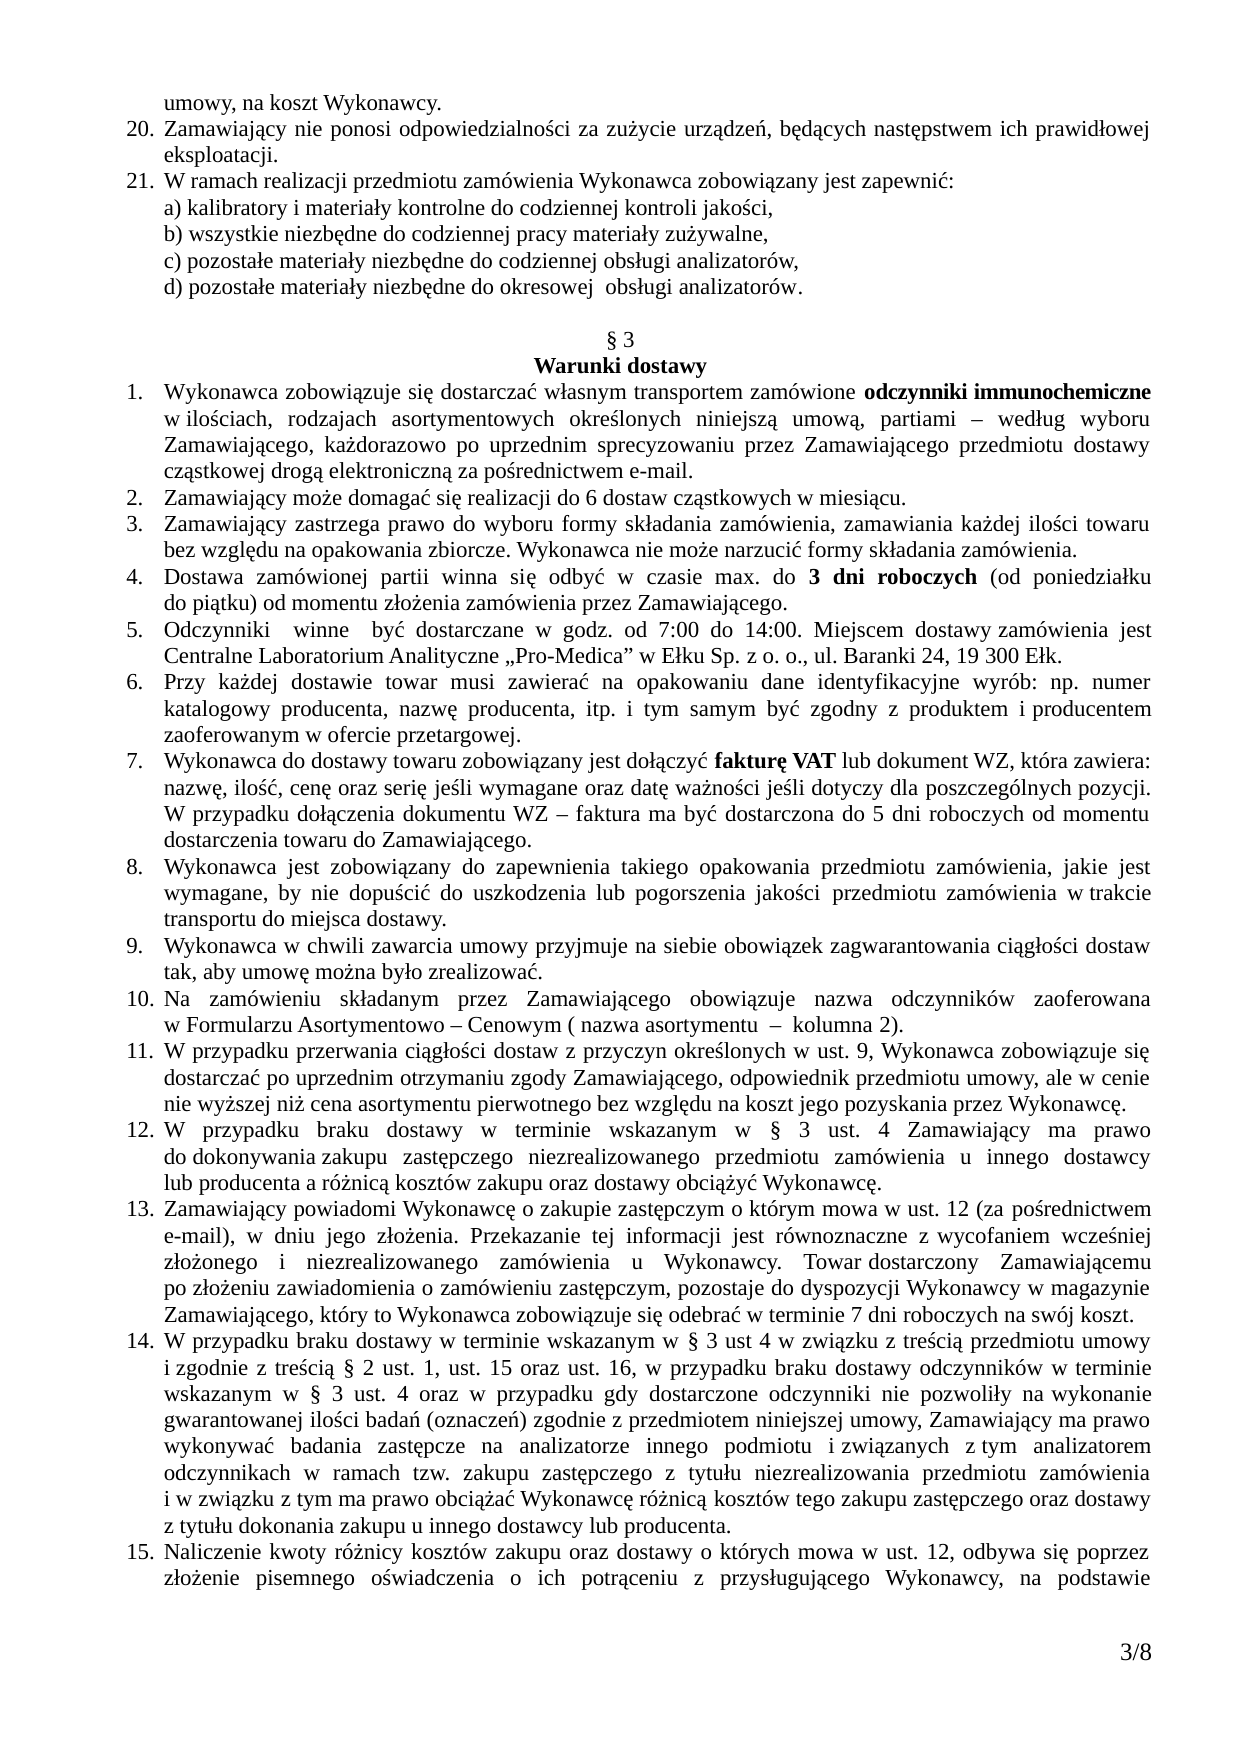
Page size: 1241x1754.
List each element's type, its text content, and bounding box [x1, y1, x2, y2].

text Warunki dostawy [88, 352, 1152, 378]
list Odczynniki winne być dostarczane w godz. od 7:00 do 14:00. Miejscem dostawy zamówienia jest Centralne Laboratorium Analityczne „Pro-Medica” w Ełku Sp. z o. o., ul. Baranki 24, 19 300 Ełk. [126, 616, 1152, 668]
list Wykonawca w chwili zawarcia umowy przyjmuje na siebie obowiązek zagwarantowania ciągłości dostaw tak, aby umowę można było zrealizować. [126, 932, 1152, 984]
list d) pozostałe materiały niezbędne do okresowej obsługi analizatorów. [126, 273, 1152, 299]
list Na zamówieniu składanym przez Zamawiającego obowiązuje nazwa odczynników zaoferowana w Formularzu Asortymentowo – Cenowym ( nazwa asortymentu – kolumna 2). [126, 984, 1152, 1037]
list b) wszystkie niezbędne do codziennej pracy materiały zużywalne, [126, 220, 1152, 247]
list Zamawiający może domagać się realizacji do 6 dostaw cząstkowych w miesiącu. [126, 484, 1152, 510]
list Dostawa zamówionej partii winna się odbyć w czasie max. do 3 dni roboczych (od poniedziałku do piątku) od momentu złożenia zamówienia przez Zamawiającego. [126, 563, 1152, 616]
list Naliczenie kwoty różnicy kosztów zakupu oraz dostawy o których mowa w ust. 12, odbywa się poprzez złożenie pisemnego oświadczenia o ich potrąceniu z przysługującego Wykonawcy, na podstawie [126, 1538, 1152, 1591]
list umowy, na koszt Wykonawcy. [126, 88, 1152, 115]
list Wykonawca do dostawy towaru zobowiązany jest dołączyć fakturę VAT lub dokument WZ, która zawiera: nazwę, ilość, cenę oraz serię jeśli wymagane oraz datę ważności jeśli dotyczy dla poszczególnych pozycji. W przypadku dołączenia dokumentu WZ – faktura ma być dostarczona do 5 dni roboczych od momentu dostarczenia towaru do Zamawiającego. [126, 747, 1152, 853]
list W przypadku braku dostawy w terminie wskazanym w § 3 ust 4 w związku z treścią przedmiotu umowy i zgodnie z treścią § 2 ust. 1, ust. 15 oraz ust. 16, w przypadku braku dostawy odczynników w terminie wskazanym w § 3 ust. 4 oraz w przypadku gdy dostarczone odczynniki nie pozwoliły na wykonanie gwarantowanej ilości badań (oznaczeń) zgodnie z przedmiotem niniejszej umowy, Zamawiający ma prawo wykonywać badania zastępcze na analizatorze innego podmiotu i związanych z tym analizatorem odczynnikach w ramach tzw. zakupu zastępczego z tytułu niezrealizowania przedmiotu zamówienia i w związku z tym ma prawo obciążać Wykonawcę różnicą kosztów tego zakupu zastępczego oraz dostawy z tytułu dokonania zakupu u innego dostawcy lub producenta. [126, 1327, 1152, 1538]
list Zamawiający powiadomi Wykonawcę o zakupie zastępczym o którym mowa w ust. 12 (za pośrednictwem e-mail), w dniu jego złożenia. Przekazanie tej informacji jest równoznaczne z wycofaniem wcześniej złożonego i niezrealizowanego zamówienia u Wykonawcy. Towar dostarczony Zamawiającemu po złożeniu zawiadomienia o zamówieniu zastępczym, pozostaje do dyspozycji Wykonawcy w magazynie Zamawiającego, który to Wykonawca zobowiązuje się odebrać w terminie 7 dni roboczych na swój koszt. [126, 1195, 1152, 1327]
list Wykonawca jest zobowiązany do zapewnienia takiego opakowania przedmiotu zamówienia, jakie jest wymagane, by nie dopuścić do uszkodzenia lub pogorszenia jakości przedmiotu zamówienia w trakcie transportu do miejsca dostawy. [126, 853, 1152, 932]
list Wykonawca zobowiązuje się dostarczać własnym transportem zamówione odczynniki immunochemiczne w ilościach, rodzajach asortymentowych określonych niniejszą umową, partiami – według wyboru Zamawiającego, każdorazowo po uprzednim sprecyzowaniu przez Zamawiającego przedmiotu dostawy cząstkowej drogą elektroniczną za pośrednictwem e-mail. [126, 378, 1152, 484]
text § 3 [88, 326, 1152, 352]
list Zamawiający zastrzega prawo do wyboru formy składania zamówienia, zamawiania każdej ilości towaru bez względu na opakowania zbiorcze. Wykonawca nie może narzucić formy składania zamówienia. [126, 510, 1152, 563]
list Zamawiający nie ponosi odpowiedzialności za zużycie urządzeń, będących następstwem ich prawidłowej eksploatacji. [126, 115, 1152, 168]
list a) kalibratory i materiały kontrolne do codziennej kontroli jakości, [126, 194, 1152, 220]
list c) pozostałe materiały niezbędne do codziennej obsługi analizatorów, [126, 247, 1152, 273]
list W przypadku przerwania ciągłości dostaw z przyczyn określonych w ust. 9, Wykonawca zobowiązuje się dostarczać po uprzednim otrzymaniu zgody Zamawiającego, odpowiednik przedmiotu umowy, ale w cenie nie wyższej niż cena asortymentu pierwotnego bez względu na koszt jego pozyskania przez Wykonawcę. [126, 1037, 1152, 1116]
list W przypadku braku dostawy w terminie wskazanym w § 3 ust. 4 Zamawiający ma prawo do dokonywania zakupu zastępczego niezrealizowanego przedmiotu zamówienia u innego dostawcy lub producenta a różnicą kosztów zakupu oraz dostawy obciążyć Wykonawcę. [126, 1116, 1152, 1195]
list W ramach realizacji przedmiotu zamówienia Wykonawca zobowiązany jest zapewnić: [126, 168, 1152, 194]
list Przy każdej dostawie towar musi zawierać na opakowaniu dane identyfikacyjne wyrób: np. numer katalogowy producenta, nazwę producenta, itp. i tym samym być zgodny z produktem i producentem zaoferowanym w ofercie przetargowej. [126, 668, 1152, 747]
